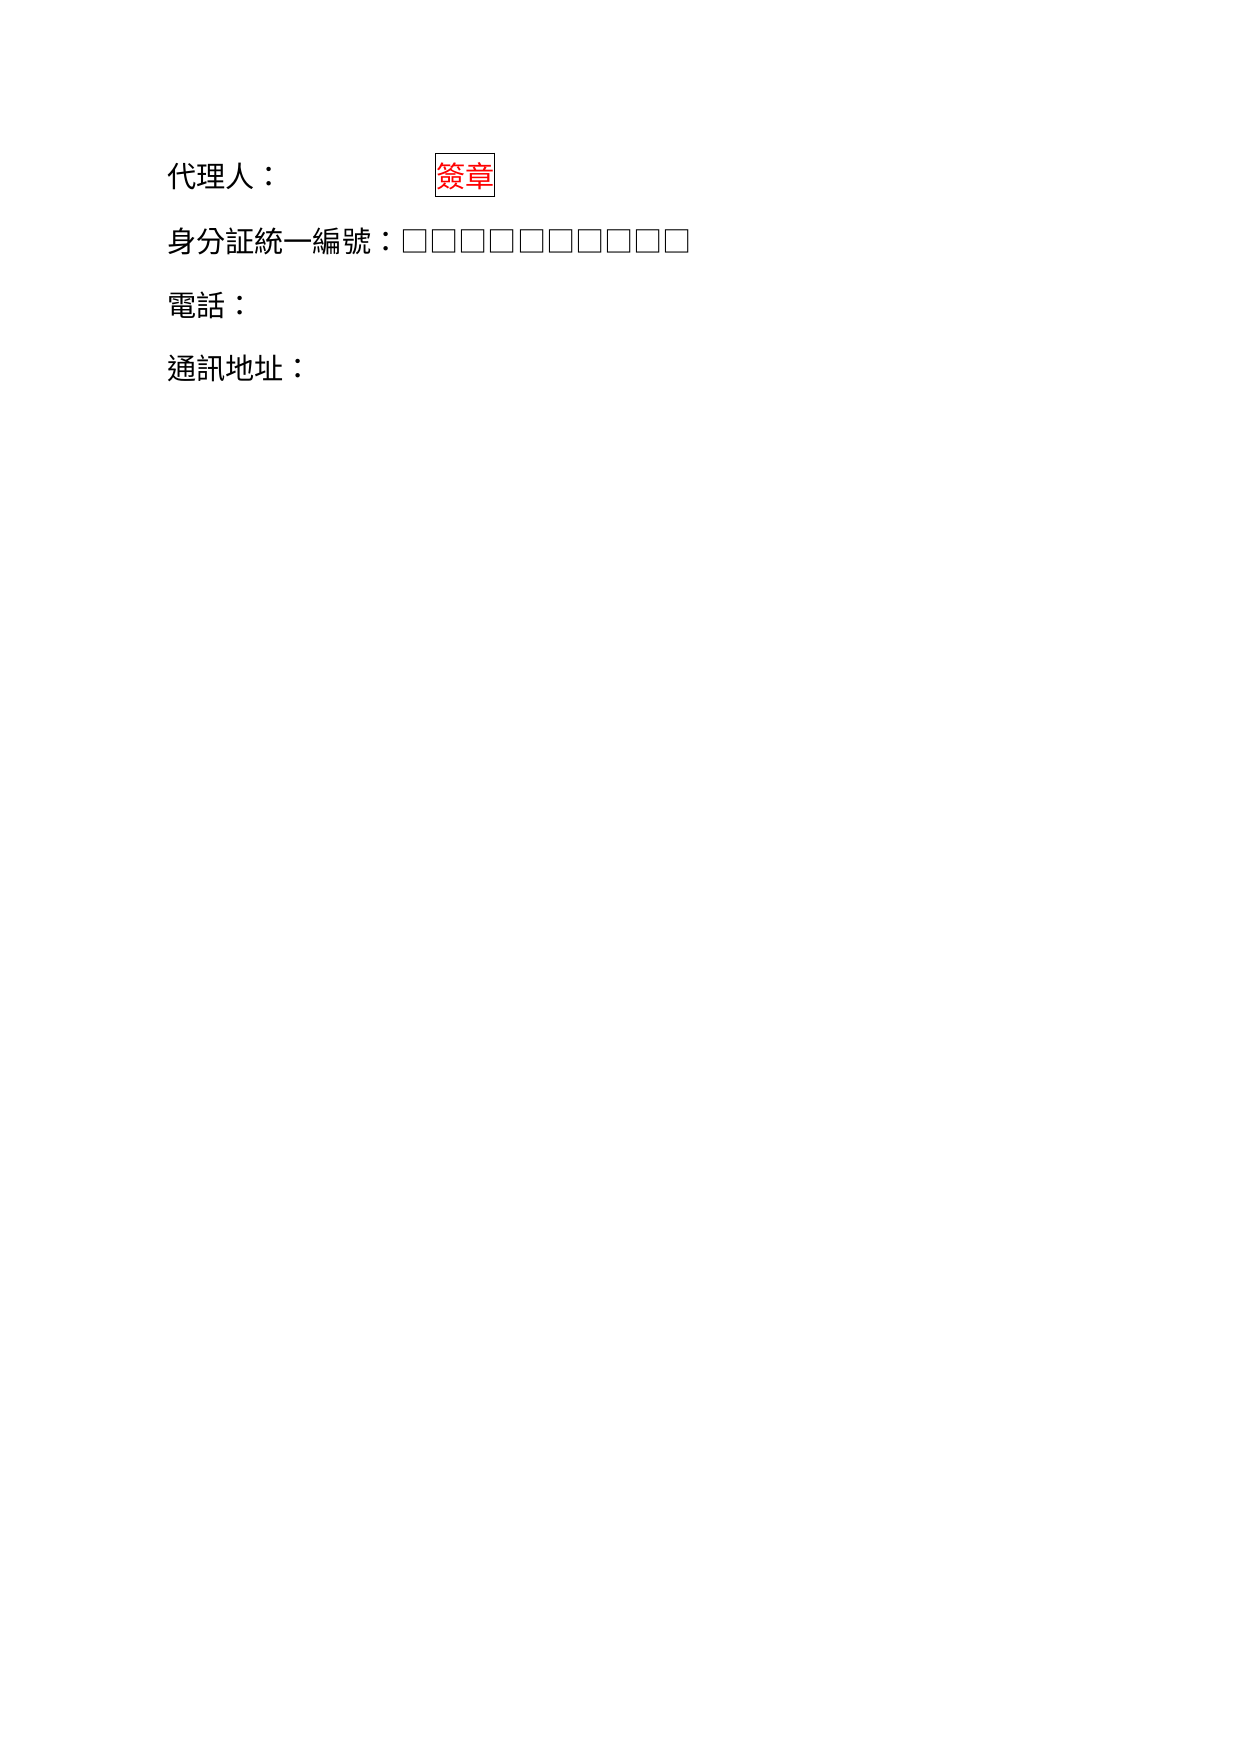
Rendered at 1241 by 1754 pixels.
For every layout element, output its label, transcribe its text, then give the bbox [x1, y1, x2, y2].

text 電話： [167, 282, 1098, 325]
text 身分証統一編號：□□□□□□□□□□ [167, 219, 1098, 261]
text 代理人： 簽章 [167, 152, 494, 197]
text 通訊地址： [167, 346, 1098, 388]
text [495, 152, 1098, 197]
